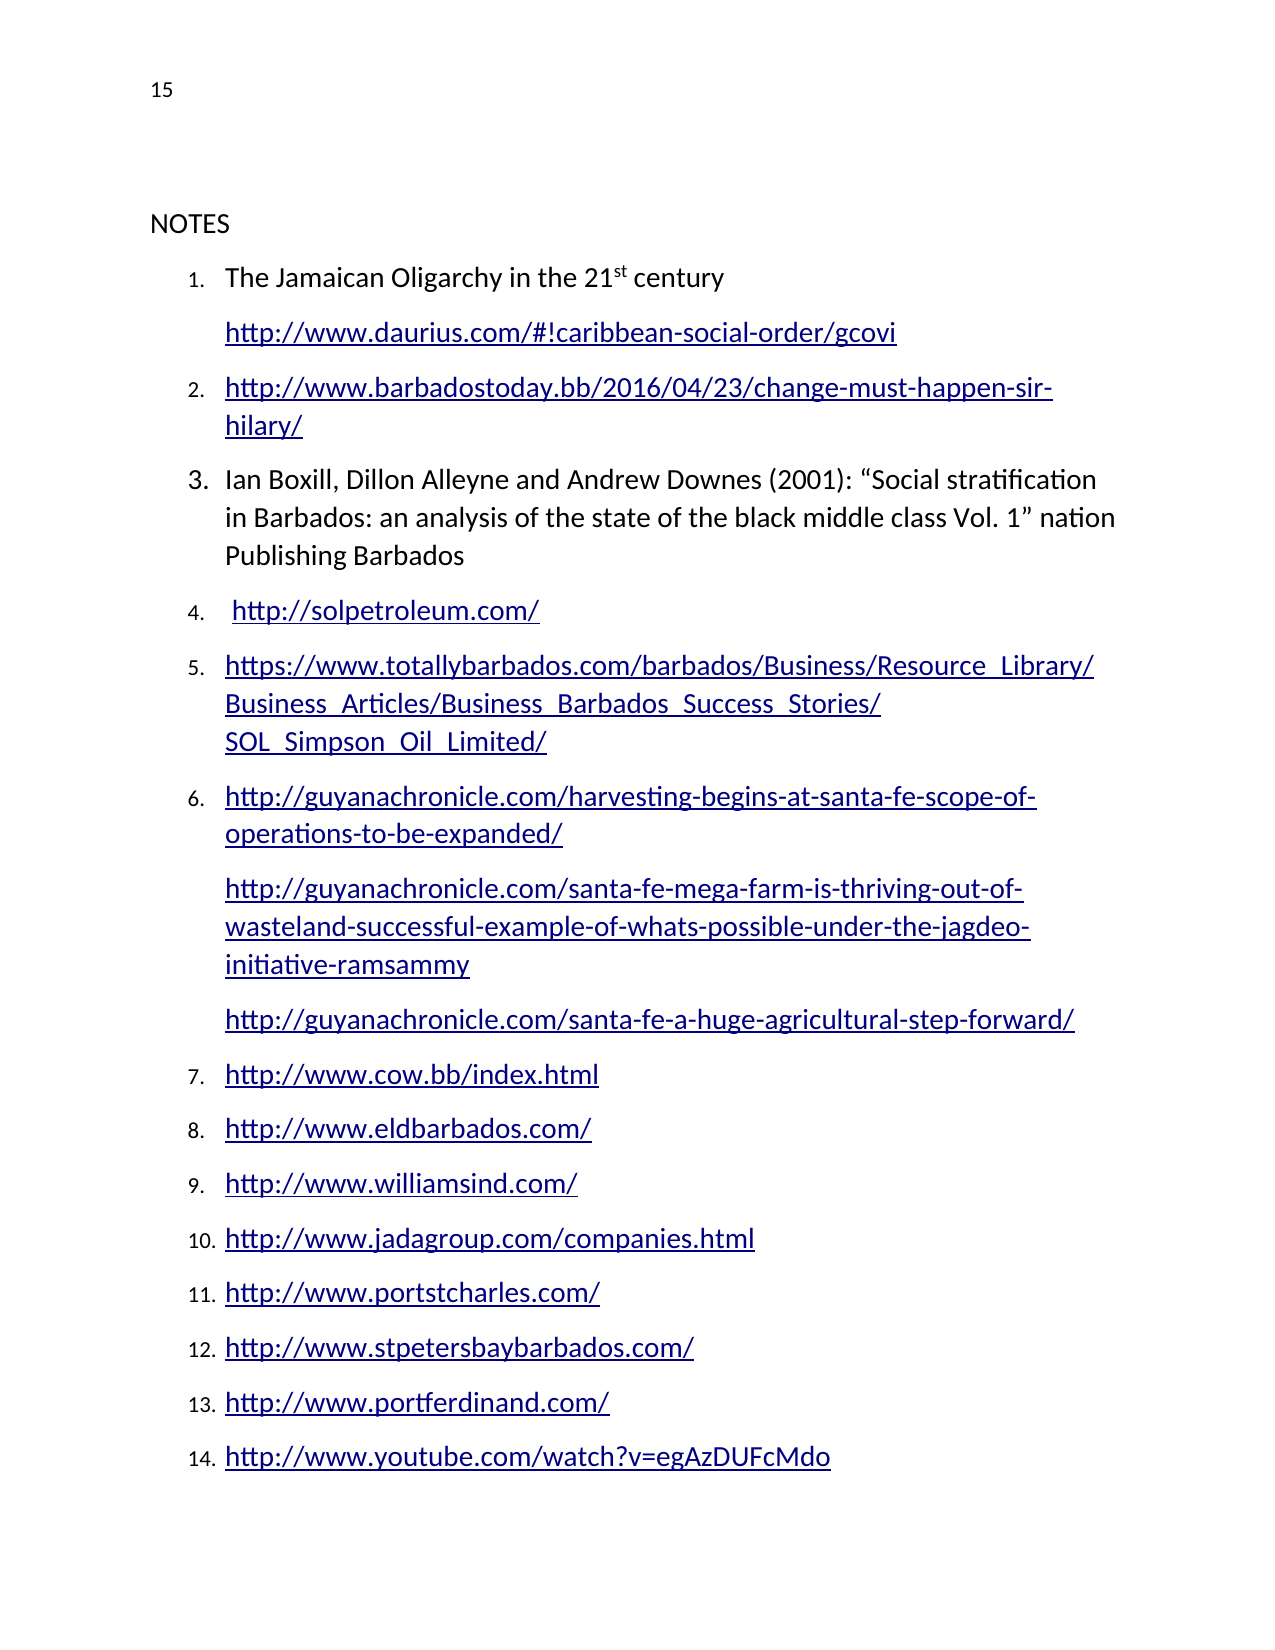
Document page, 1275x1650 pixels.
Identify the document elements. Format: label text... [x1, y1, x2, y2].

list https://www.totallybarbados.com/barbados/Business/Resource_Library/Business_Articles/Business_Barbados_Success_Stories/SOL_Simpson_Oil_Limited/ [187, 647, 1125, 758]
list The Jamaican Oligarchy in the 21st century [187, 259, 1125, 295]
list http://guyanachronicle.com/santa-fe-mega-farm-is-thriving-out-of-wasteland-successful-example-of-whats-possible-under-the-jagdeo-initiative-ramsammy [225, 870, 1125, 982]
text NOTES [150, 205, 1125, 240]
list http://solpetroleum.com/ [187, 592, 1125, 628]
list http://www.portstcharles.com/ [187, 1274, 1125, 1310]
list http://www.cow.bb/index.html [187, 1056, 1125, 1091]
list http://guyanachronicle.com/harvesting-begins-at-santa-fe-scope-of-operations-to-be-expanded/ [187, 778, 1125, 851]
list Ian Boxill, Dillon Alleyne and Andrew Downes (2001): “Social stratification in Barbados: an analysis of the state of the black middle class Vol. 1” nation Publishing Barbados [187, 461, 1125, 573]
list http://www.jadagroup.com/companies.html [187, 1220, 1125, 1255]
list http://guyanachronicle.com/santa-fe-a-huge-agricultural-step-forward/ [225, 1001, 1125, 1037]
list http://www.daurius.com/#!caribbean-social-order/gcovi [225, 314, 1125, 350]
list http://www.williamsind.com/ [187, 1165, 1125, 1201]
list http://www.stpetersbaybarbados.com/ [187, 1329, 1125, 1365]
list http://www.barbadostoday.bb/2016/04/23/change-must-happen-sir-hilary/ [187, 369, 1125, 442]
list http://www.portferdinand.com/ [187, 1384, 1125, 1419]
list http://www.youtube.com/watch?v=egAzDUFcMdo [187, 1438, 1125, 1474]
list http://www.eldbarbados.com/ [187, 1110, 1125, 1146]
